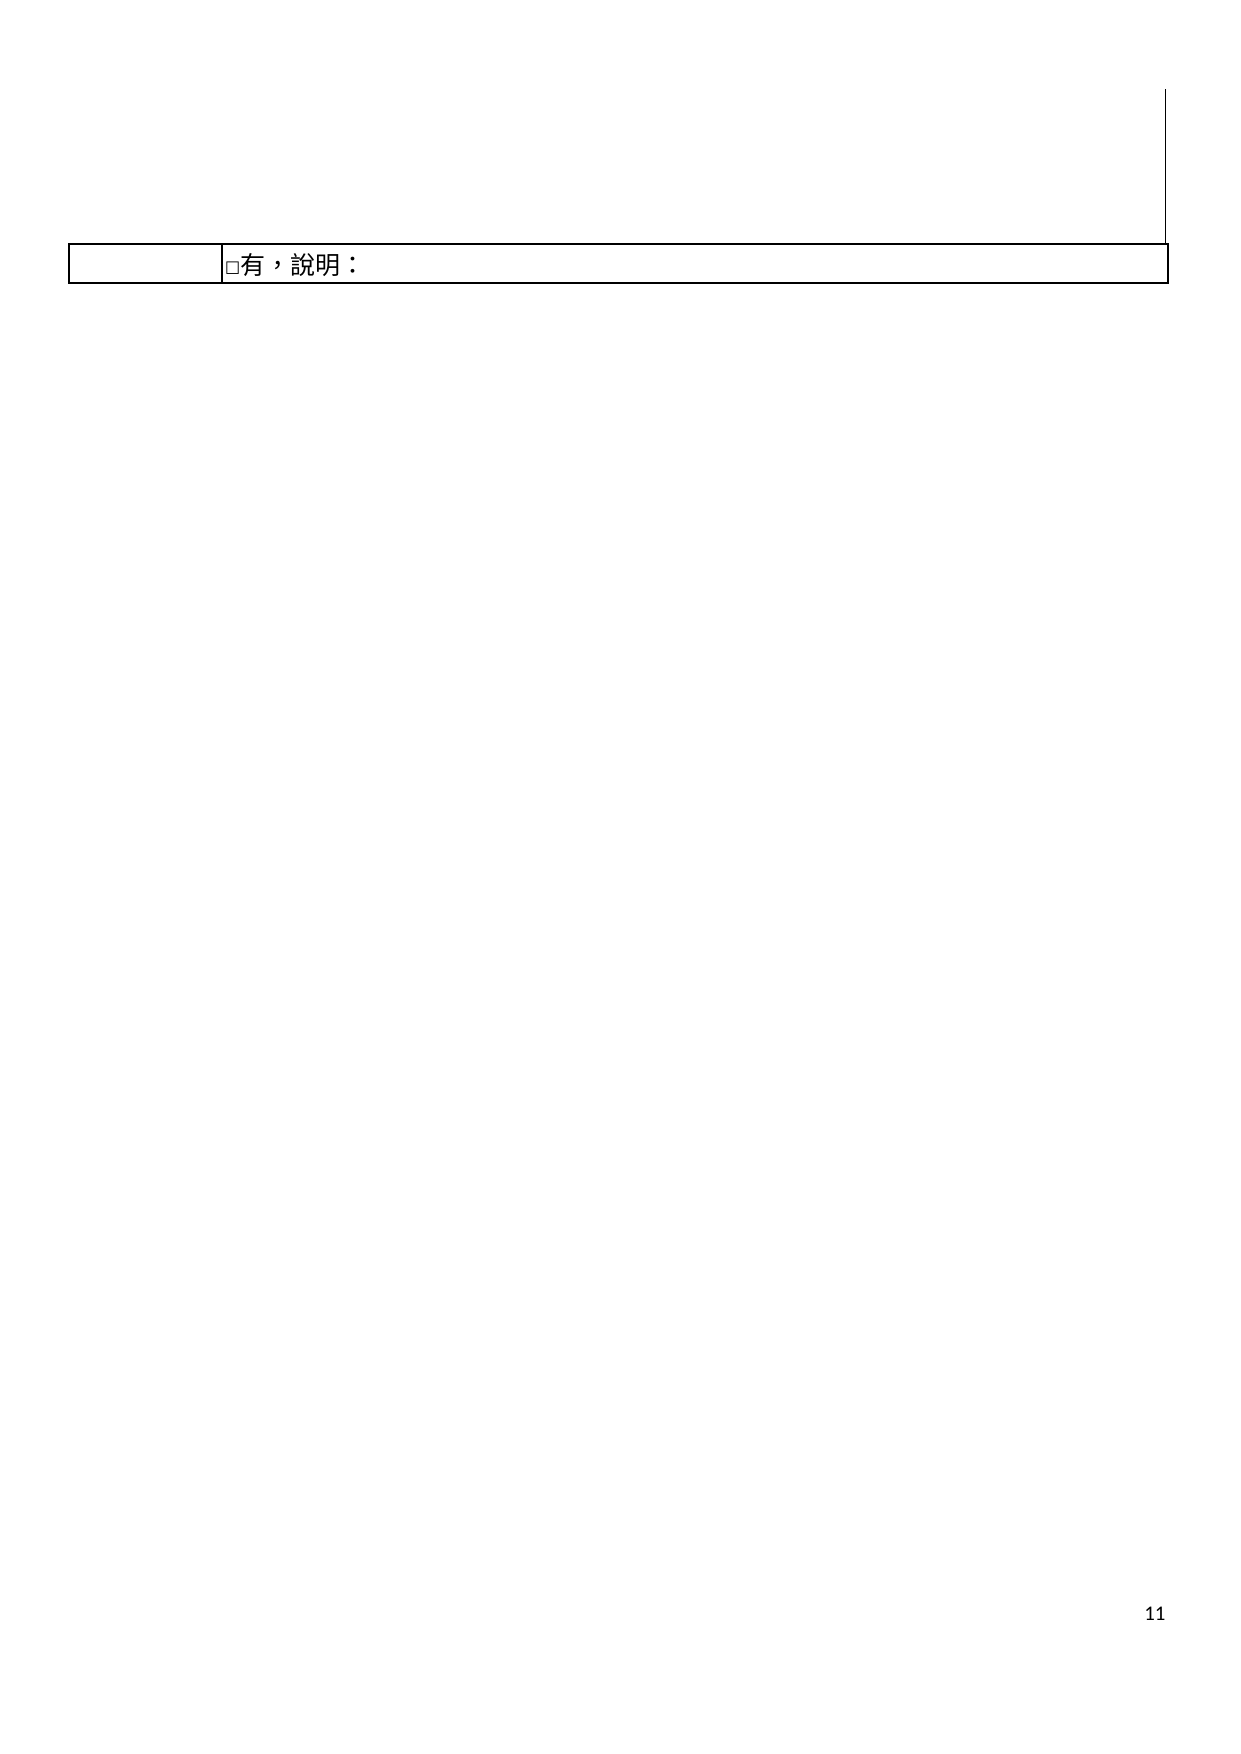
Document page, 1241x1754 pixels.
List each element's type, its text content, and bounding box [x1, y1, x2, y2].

table_cell [70, 245, 221, 282]
table_cell ☐有，說明： [223, 245, 1167, 282]
